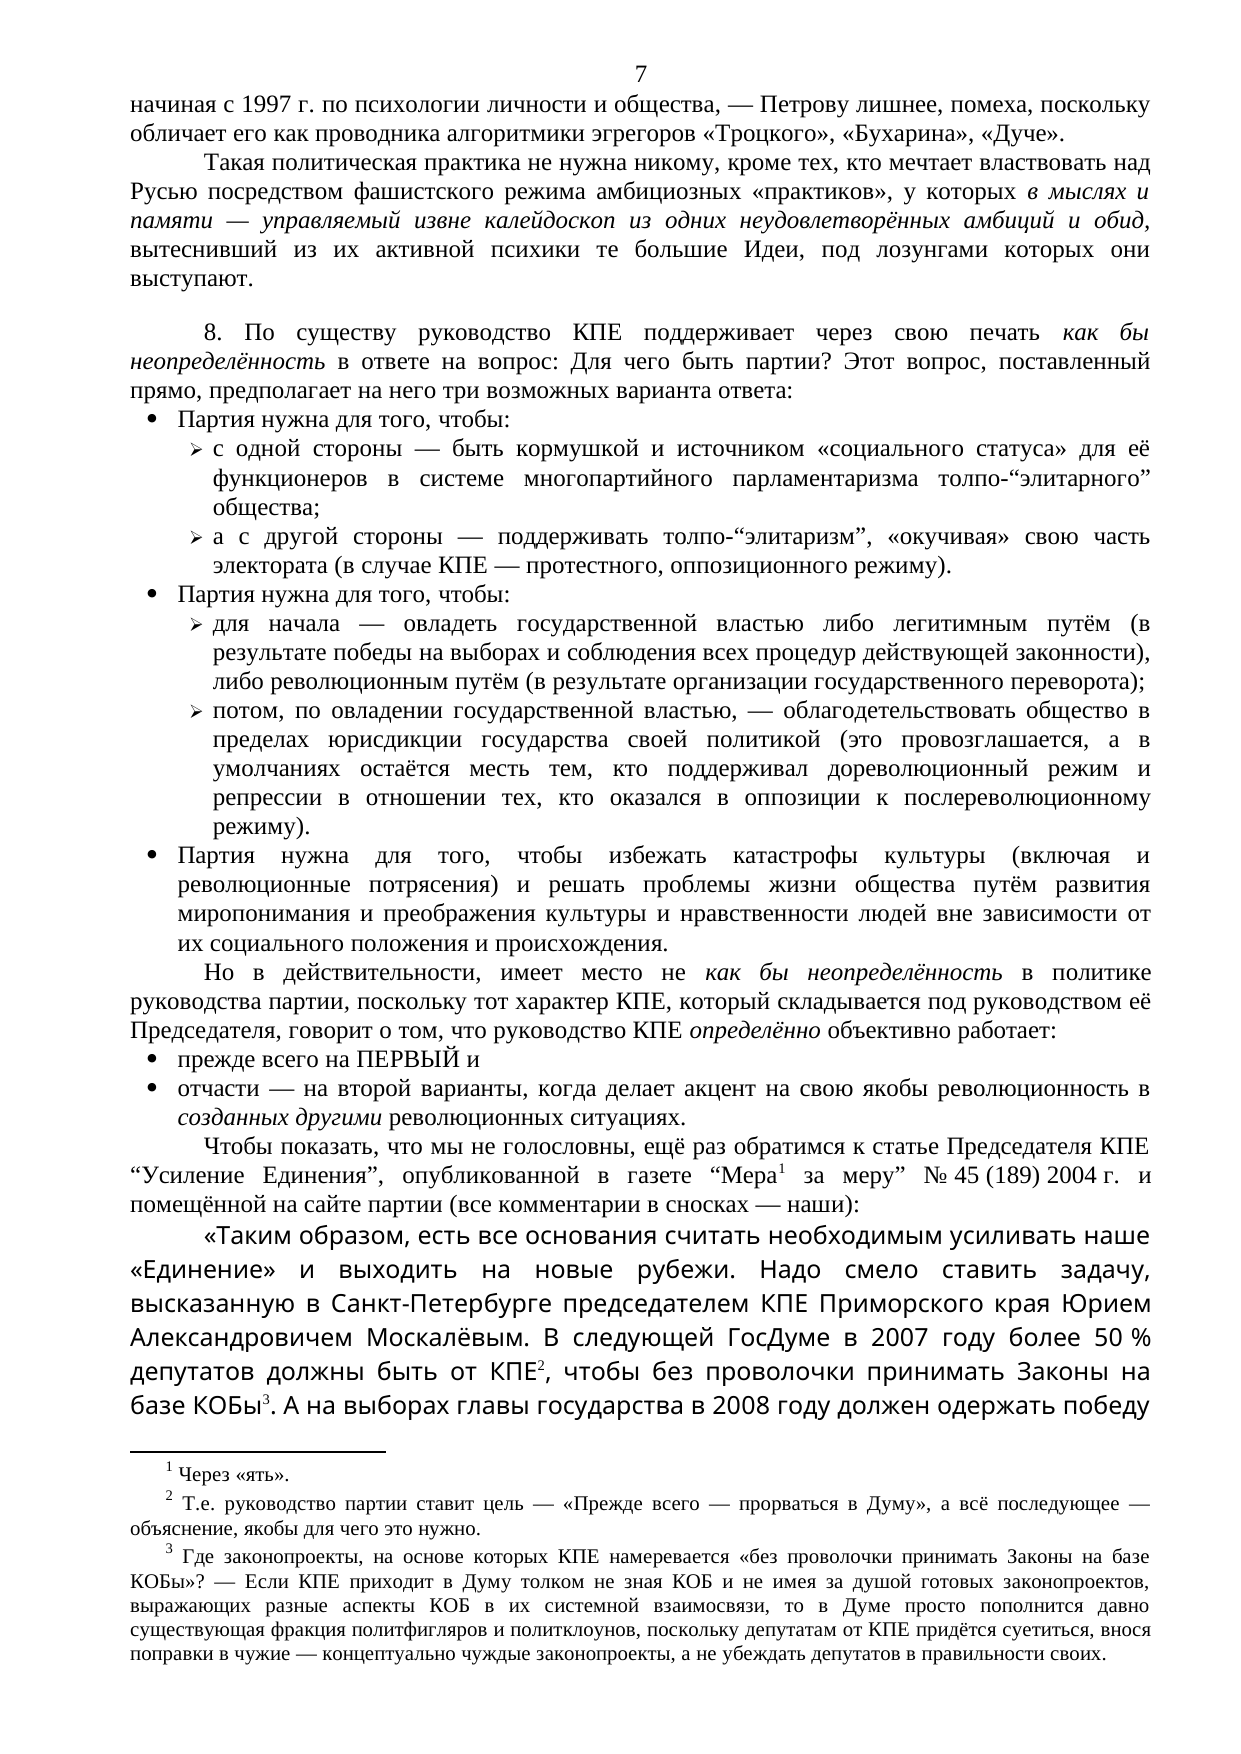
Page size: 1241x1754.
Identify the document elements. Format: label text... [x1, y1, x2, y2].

text Через «ять». [130, 1458, 1152, 1487]
list а с другой стороны — поддерживать толпо-“элитаризм”, «окучивая» свою часть электората (в случае КПЕ — протестного, оппозиционного режиму). [189, 521, 1152, 579]
list Партия нужна для того, чтобы: [148, 579, 1152, 608]
list прежде всего на ПЕРВЫЙ и [148, 1044, 1152, 1073]
text Т.е. руководство партии ставит цель — «Прежде всего — прорваться в Думу», а всё последующее — объяснение, якобы для чего это нужно. [130, 1487, 1152, 1540]
text начиная с 1997 г. по психологии личности и общества, — Петрову лишнее, помеха, поскольку обличает его как проводника алгоритмики эгрегоров «Троцкого», «Бухарина», «Дуче». [130, 89, 1152, 147]
text Такая политическая практика не нужна никому, кроме тех, кто мечтает властвовать над Русью посредством фашистского режима амбициозных «практиков», у которых в мыслях и памяти — управляемый извне калейдоскоп из одних неудовлетворённых амбиций и обид, вытеснивший из их активной психики те большие Идеи, под лозунгами которых они выступают. [130, 147, 1152, 292]
list для начала — овладеть государственной властью либо легитимным путём (в результате победы на выборах и соблюдения всех процедур действующей законности), либо революционным путём (в результате организации государственного переворота); [189, 608, 1152, 695]
list Партия нужна для того, чтобы: [148, 404, 1152, 433]
text 8. По существу руководство КПЕ поддерживает через свою печать как бы неопределённость в ответе на вопрос: Для чего быть партии? Этот вопрос, поставленный прямо, предполагает на него три возможных варианта ответа: [130, 317, 1152, 404]
list Партия нужна для того, чтобы избежать катастрофы культуры (включая и революционные потрясения) и решать проблемы жизни общества путём развития миропонимания и преображения культуры и нравственности людей вне зависимости от их социального положения и происхождения. [148, 840, 1152, 956]
text Где законопроекты, на основе которых КПЕ намеревается «без проволочки принимать Законы на базе КОБы»? — Если КПЕ приходит в Думу толком не зная КОБ и не имея за душой готовых законопроектов, выражающих разные аспекты КОБ в их системной взаимосвязи, то в Думе просто пополнится давно существующая фракция политфигляров и полит­кло­унов, поскольку депутатам от КПЕ придётся суетиться, внося поправки в чужие — концептуально чуждые законопроекты, а не убеждать депутатов в правильности своих. [130, 1540, 1152, 1665]
list потом, по овладении государственной властью, — облагодетельствовать общество в пределах юрисдикции государства своей политикой (это провозглашается, а в умолчаниях остаётся месть тем, кто поддерживал дореволюционный режим и репрессии в отношении тех, кто оказался в оппозиции к послереволюционному режиму). [189, 695, 1152, 840]
text Но в действительности, имеет место не как бы неопределённость в политике руководства партии, поскольку тот характер КПЕ, который складывается под руководством её Председателя, говорит о том, что руководство КПЕ определённо объективно работает: [130, 956, 1152, 1044]
list с одной стороны — быть кормушкой и источником «социального статуса» для её функционеров в системе многопартийного парламентаризма толпо-“элитарного” общества; [189, 433, 1152, 521]
list отчасти — на второй варианты, когда делает акцент на свою якобы революционность в созданных другими революционных ситуациях. [148, 1073, 1152, 1131]
text «Таким образом, есть все основания считать необходимым усиливать наше «Единение» и выходить на новые рубежи. Надо смело ставить задачу, высказанную в Санкт-Петербурге председателем КПЕ Приморского края Юрием Александровичем Москалёвым. В следующей ГосДуме в 2007 году более 50 % депутатов должны быть от КПЕ, чтобы без проволочки принимать Законы на базе КОБы. А на выборах главы государства в 2008 году должен одержать победу кандидат от КПЕ. «Не боги горшки обжигают!» «Гайдарам», «чубайсам», «бурбулисам» и другим безнравственным бездарностям можно, а мы что? Или хуже их, что ли? Не справимся? Справимся! Да ещё как справимся. И люди для этого есть. [130, 1218, 1152, 1422]
text Чтобы показать, что мы не голословны, ещё раз обратимся к статье Председателя КПЕ “Усиление Единения”, опубликованной в газете “Мера за меру” № 45 (189) 2004 г. и помещённой на сайте партии (все комментарии в сносках — наши): [130, 1131, 1152, 1218]
